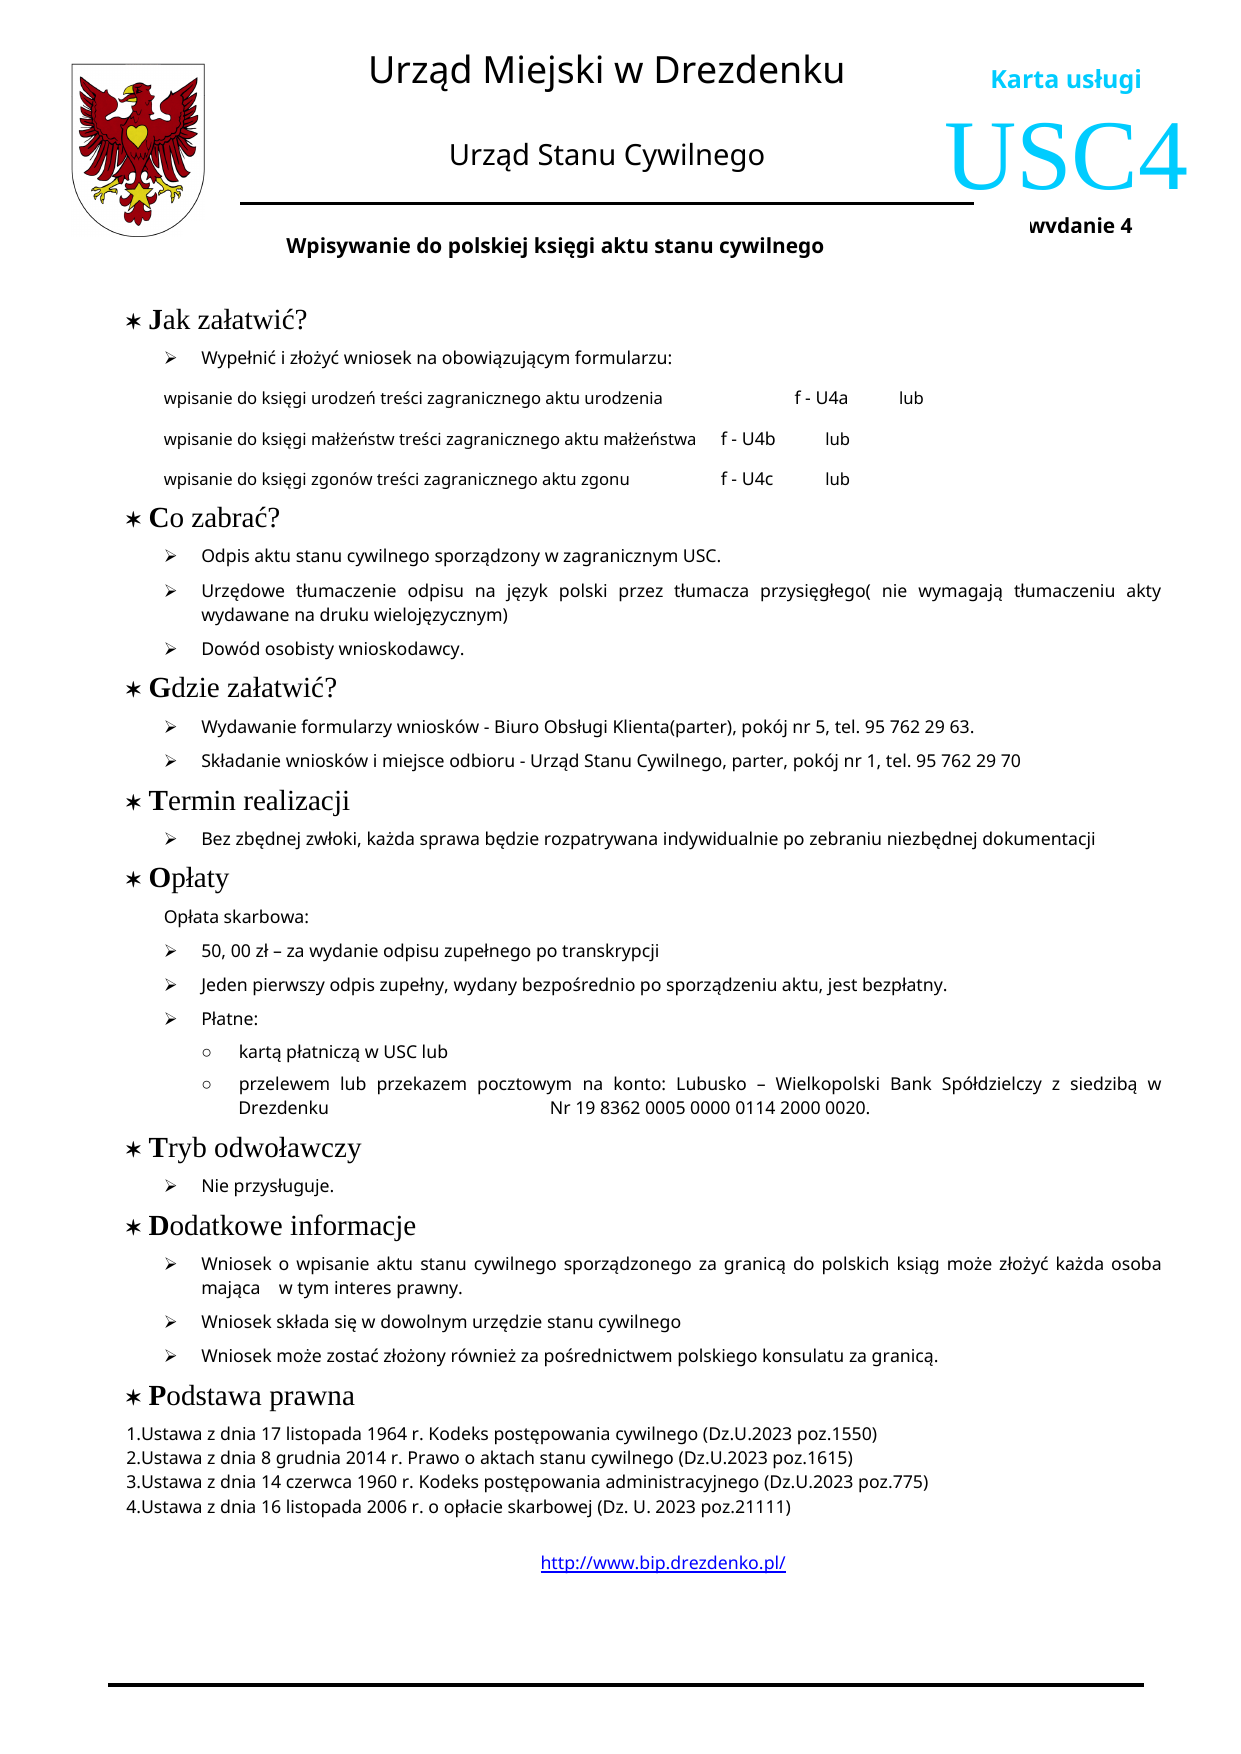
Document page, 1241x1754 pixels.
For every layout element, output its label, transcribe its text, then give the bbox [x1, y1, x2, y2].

list Wypełnić i złożyć wniosek na obowiązującym formularzu: [163, 346, 1163, 370]
subtitle Karta usługi [917, 62, 1215, 96]
subtitle Urzędowe tłumaczenie odpisu na język polski przez tłumacza przysięgłego( nie wymagają tłumaczeniu akty wydawane na druku wielojęzycznym) [163, 578, 1163, 626]
text Opłata skarbowa: [163, 904, 1163, 928]
text 2.Ustawa z dnia 8 grudnia 2014 r. Prawo o aktach stanu cywilnego (Dz.U.2023 poz.1615) [126, 1446, 1163, 1470]
text 4.Ustawa z dnia 16 listopada 2006 r. o opłacie skarbowej (Dz. U. 2023 poz.21111) [126, 1494, 1163, 1518]
list Wniosek składa się w dowolnym urzędzie stanu cywilnego [163, 1310, 1163, 1334]
text wydanie 4 [917, 211, 1215, 233]
text  Co zabrać? [126, 500, 1163, 534]
text wpisanie do księgi zgonów treści zagranicznego aktu zgonu f - U4c lub [163, 460, 1163, 490]
list Wniosek o wpisanie aktu stanu cywilnego sporządzonego za granicą do polskich ksiąg może złożyć każda osoba mająca w tym interes prawny. [163, 1251, 1163, 1300]
text  Tryb odwoławczy [126, 1130, 1163, 1163]
text  Termin realizacji [126, 783, 1163, 816]
list kartą płatniczą w USC lub [201, 1039, 1163, 1063]
list Składanie wniosków i miejsce odbioru - Urząd Stanu Cywilnego, parter, pokój nr 1, tel. 95 762 29 70 [163, 748, 1163, 773]
list Jeden pierwszy odpis zupełny, wydany bezpośrednio po sporządzeniu aktu, jest bezpłatny. [163, 972, 1163, 997]
text 3.Ustawa z dnia 14 czerwca 1960 r. Kodeks postępowania administracyjnego (Dz.U.2023 poz.775) [126, 1470, 1163, 1494]
text  Gdzie załatwić? [126, 671, 1163, 704]
subtitle Wpisywanie do polskiej księgi aktu stanu cywilnego [202, 232, 1012, 260]
subtitle Dowód osobisty wnioskodawcy. [163, 636, 1163, 661]
text wpisanie do księgi małżeństw treści zagranicznego aktu małżeństwa f - U4b lub [163, 420, 1163, 450]
list przelewem lub przekazem pocztowym na konto: Lubusko – Wielkopolski Bank Spółdzielczy z siedzibą w Drezdenku Nr 19 8362 0005 0000 0114 2000 0020. [201, 1072, 1163, 1120]
text  Dodatkowe informacje [126, 1208, 1163, 1241]
list Nie przysługuje. [163, 1173, 1163, 1198]
list Płatne: [163, 1007, 1163, 1031]
text  Jak załatwić? [126, 302, 1163, 336]
text wpisanie do księgi urodzeń treści zagranicznego aktu urodzenia f - U4a lub [163, 380, 1163, 410]
text  Podstawa prawna [126, 1378, 1163, 1412]
subtitle Odpis aktu stanu cywilnego sporządzony w zagranicznym USC. [163, 544, 1163, 568]
text  Opłaty [126, 860, 1163, 894]
subtitle Urząd Miejski w Drezdenku [257, 43, 956, 94]
text 1.Ustawa z dnia 17 listopada 1964 r. Kodeks postępowania cywilnego (Dz.U.2023 poz.1550) [126, 1422, 1163, 1446]
picture [71, 63, 205, 237]
list Bez zbędnej zwłoki, każda sprawa będzie rozpatrywana indywidualnie po zebraniu niezbędnej dokumentacji [163, 826, 1163, 850]
list Wydawanie formularzy wniosków - Biuro Obsługi Klienta(parter), pokój nr 5, tel. 95 762 29 63. [163, 714, 1163, 738]
subtitle Urząd Stanu Cywilnego [257, 134, 916, 174]
list 50, 00 zł – za wydanie odpisu zupełnego po transkrypcji [163, 938, 1163, 962]
list Wniosek może zostać złożony również za pośrednictwem polskiego konsulatu za granicą. [163, 1344, 1163, 1368]
text http://www.bip.drezdenko.pl/ [163, 1551, 1163, 1575]
subtitle USC4 [917, 96, 1215, 211]
